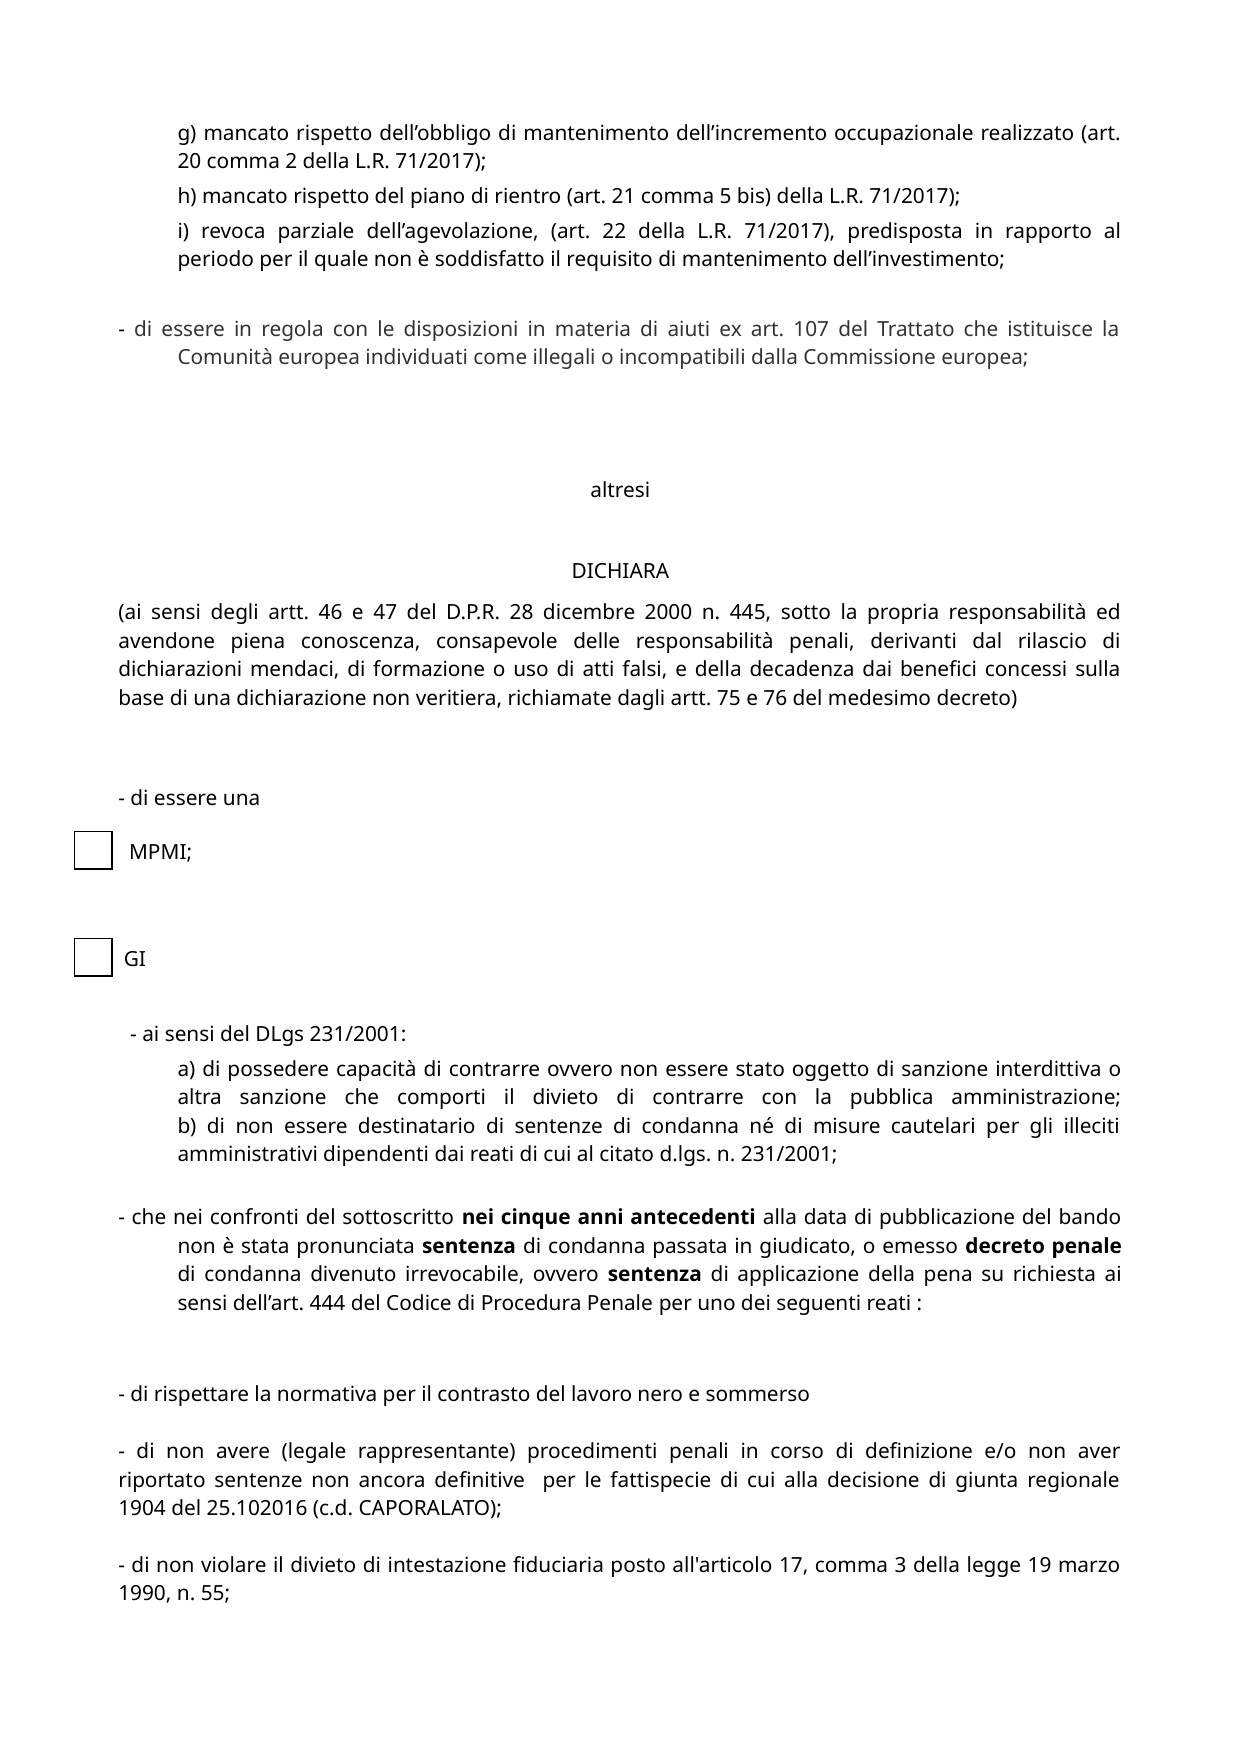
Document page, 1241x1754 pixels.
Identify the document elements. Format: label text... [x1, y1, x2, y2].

text i) revoca parziale dell’agevolazione, (art. 22 della L.R. 71/2017), predisposta in rapporto al periodo per il quale non è soddisfatto il requisito di mantenimento dell’investimento; [177, 216, 1122, 273]
text - di non avere (legale rappresentante) procedimenti penali in corso di definizione e/o non aver riportato sentenze non ancora definitive per le fattispecie di cui alla decisione di giunta regionale 1904 del 25.102016 (c.d. CAPORALATO); [118, 1436, 1122, 1522]
list altresi [118, 475, 1122, 503]
text g) mancato rispetto dell’obbligo di mantenimento dell’incremento occupazionale realizzato (art. 20 comma 2 della L.R. 71/2017); [177, 118, 1122, 175]
text - di essere in regola con le disposizioni in materia di aiuti ex art. 107 del Trattato che istituisce la Comunità europea individuati come illegali o incompatibili dalla Commissione europea; [118, 314, 1122, 371]
text - di non violare il divieto di intestazione fiduciaria posto all'articolo 17, comma 3 della legge 19 marzo 1990, n. 55; [118, 1550, 1122, 1607]
text a) di possedere capacità di contrarre ovvero non essere stato oggetto di sanzione interdittiva o altra sanzione che comporti il divieto di contrarre con la pubblica amministrazione; b) di non essere destinatario di sentenze di condanna né di misure cautelari per gli illeciti amministrativi dipendenti dai reati di cui al citato d.lgs. n. 231/2001; [177, 1054, 1122, 1168]
text - ai sensi del DLgs 231/2001: [130, 1019, 1122, 1048]
text h) mancato rispetto del piano di rientro (art. 21 comma 5 bis) della L.R. 71/2017); [177, 181, 1122, 210]
text - di essere una [118, 783, 1122, 812]
list DICHIARA [118, 557, 1122, 585]
text - di rispettare la normativa per il contrasto del lavoro nero e sommerso [118, 1379, 1122, 1408]
text MPMI; [118, 837, 1122, 865]
text GI [118, 944, 1122, 972]
text - che nei confronti del sottoscritto nei cinque anni antecedenti alla data di pubblicazione del bando non è stata pronunciata sentenza di condanna passata in giudicato, o emesso decreto penale di condanna divenuto irrevocabile, ovvero sentenza di applicazione della pena su richiesta ai sensi dell’art. 444 del Codice di Procedura Penale per uno dei seguenti reati : [118, 1202, 1122, 1316]
list (ai sensi degli artt. 46 e 47 del D.P.R. 28 dicembre 2000 n. 445, sotto la propria responsabilità ed avendone piena conoscenza, consapevole delle responsabilità penali, derivanti dal rilascio di dichiarazioni mendaci, di formazione o uso di atti falsi, e della decadenza dai benefici concessi sulla base di una dichiarazione non veritiera, richiamate dagli artt. 75 e 76 del medesimo decreto) [118, 597, 1122, 711]
